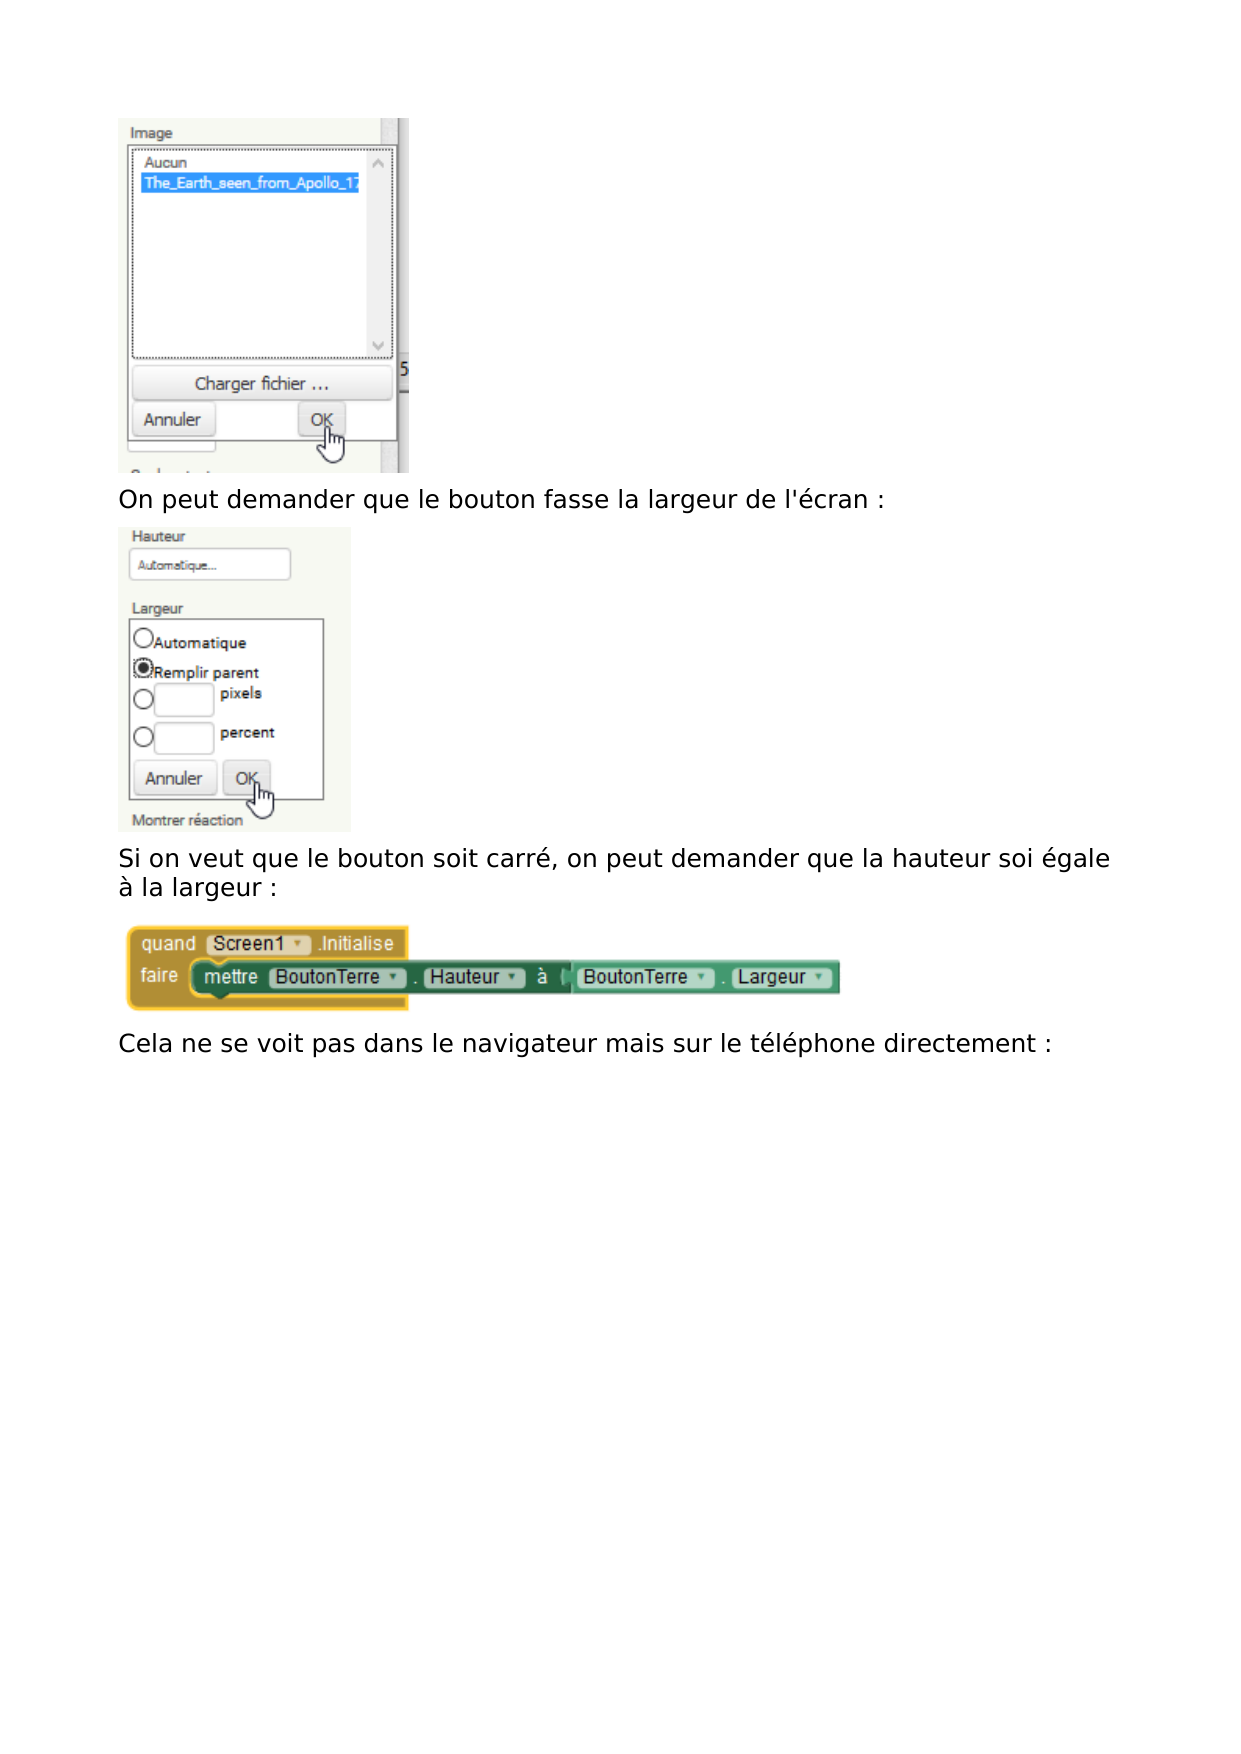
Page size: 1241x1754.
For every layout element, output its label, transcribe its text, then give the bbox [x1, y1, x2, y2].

text Cela ne se voit pas dans le navigateur mais sur le téléphone directement : [118, 1029, 1122, 1058]
picture [118, 527, 351, 832]
picture [118, 118, 409, 473]
text On peut demander que le bouton fasse la largeur de l'écran : [118, 485, 1122, 514]
picture [118, 915, 851, 1017]
text Si on veut que le bouton soit carré, on peut demander que la hauteur soi égale à la largeur : [118, 844, 1122, 902]
